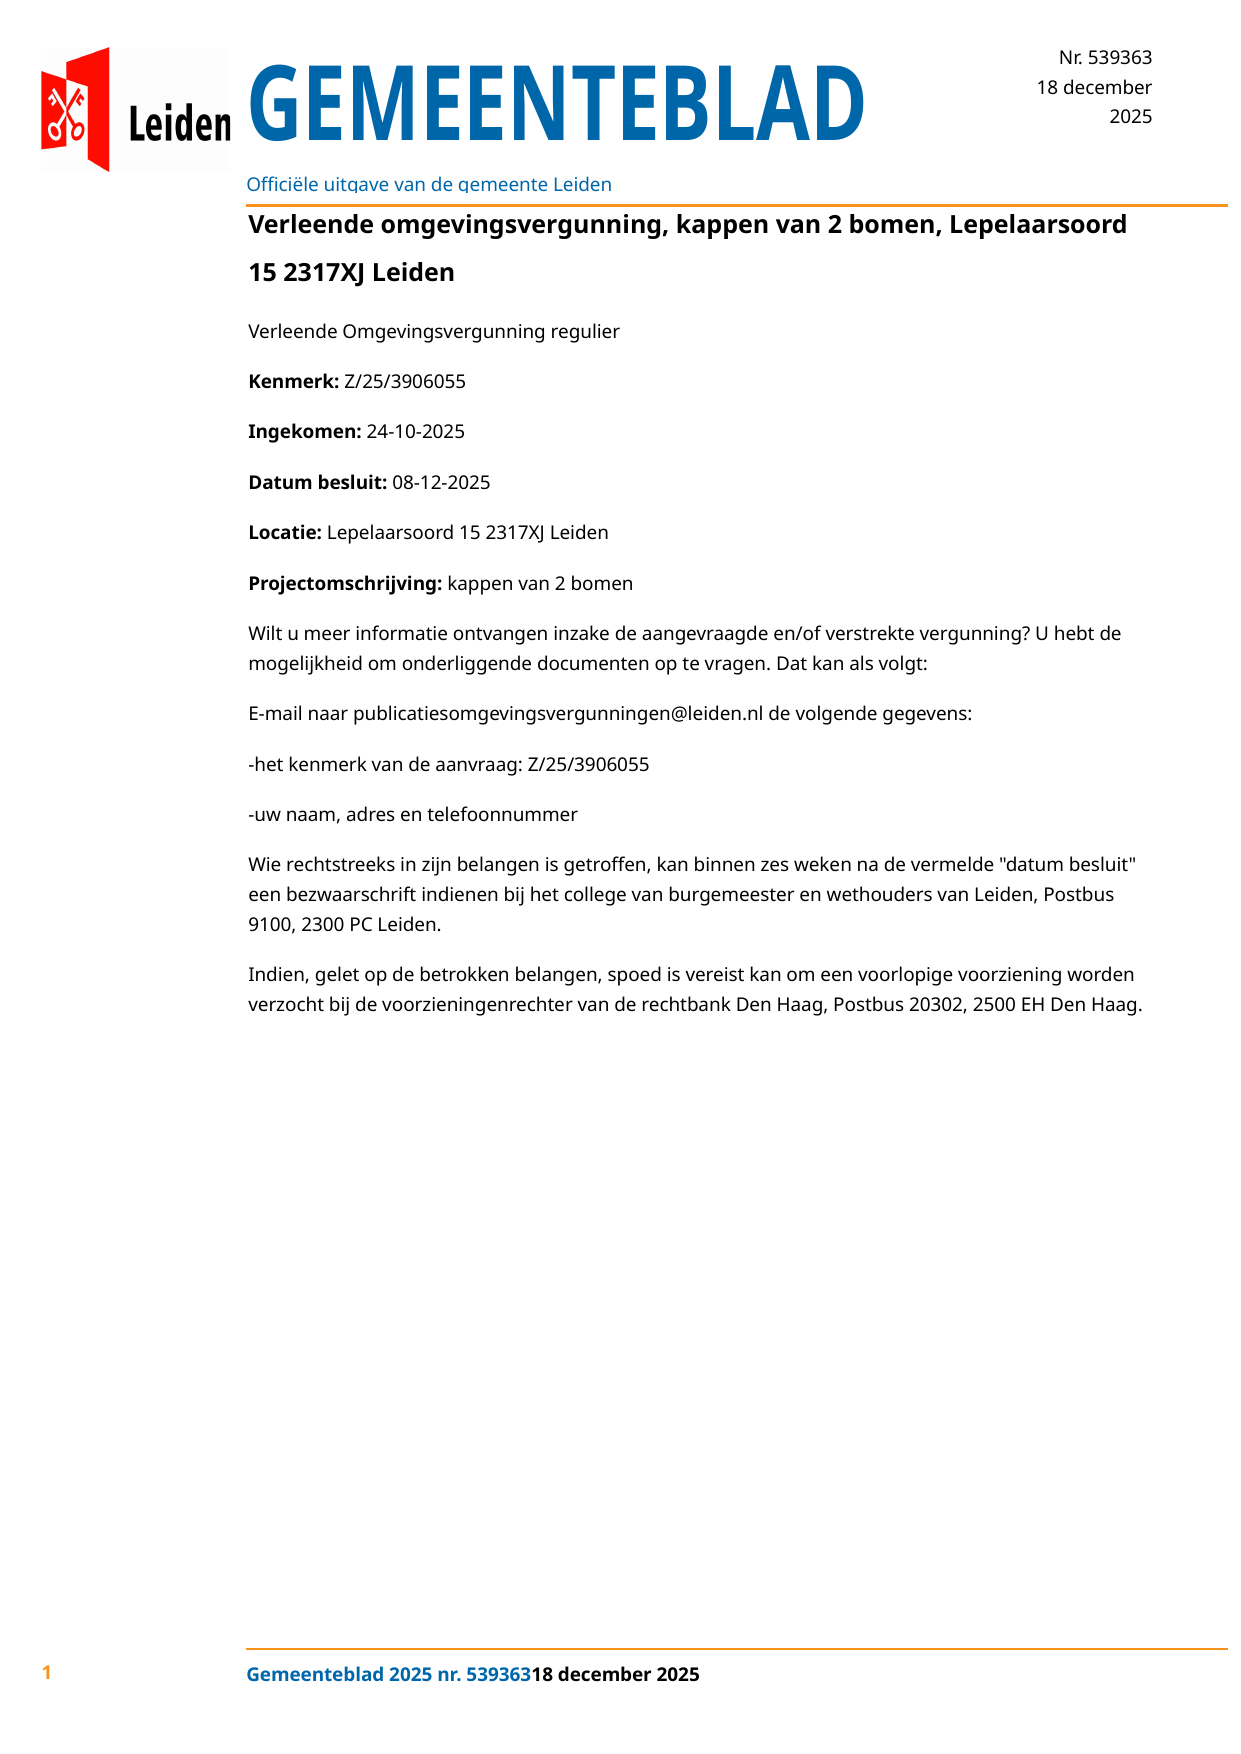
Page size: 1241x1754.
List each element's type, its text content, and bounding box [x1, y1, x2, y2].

text E-mail naar publicatiesomgevingsvergunningen@leiden.nl de volgende gegevens: [248, 700, 1152, 726]
text Datum besluit: 08-12-2025 [248, 469, 1152, 495]
text Verleende omgevingsvergunning, kappen van 2 bomen, Lepelaarsoord 15 2317XJ Leiden [248, 207, 1152, 288]
text -uw naam, adres en telefoonnummer [248, 801, 1152, 827]
text Kenmerk: Z/25/3906055 [248, 368, 1152, 394]
text -het kenmerk van de aanvraag: Z/25/3906055 [248, 751, 1152, 777]
text Wie rechtstreeks in zijn belangen is getroffen, kan binnen zes weken na de vermelde "datum besluit" een bezwaarschrift indienen bij het college van burgemeester en wethouders van Leiden, Postbus 9100, 2300 PC Leiden. [248, 852, 1152, 937]
text Verleende Omgevingsvergunning regulier [248, 318, 1152, 344]
picture [41, 47, 231, 172]
text Projectomschrijving: kappen van 2 bomen [248, 570, 1152, 596]
text Indien, gelet op de betrokken belangen, spoed is vereist kan om een voorlopige voorziening worden verzocht bij de voorzieningenrechter van de rechtbank Den Haag, Postbus 20302, 2500 EH Den Haag. [248, 961, 1152, 1017]
text Ingekomen: 24-10-2025 [248, 419, 1152, 444]
text Locatie: Lepelaarsoord 15 2317XJ Leiden [248, 519, 1152, 545]
text Wilt u meer informatie ontvangen inzake de aangevraagde en/of verstrekte vergunning? U hebt de mogelijkheid om onderliggende documenten op te vragen. Dat kan als volgt: [248, 620, 1152, 676]
